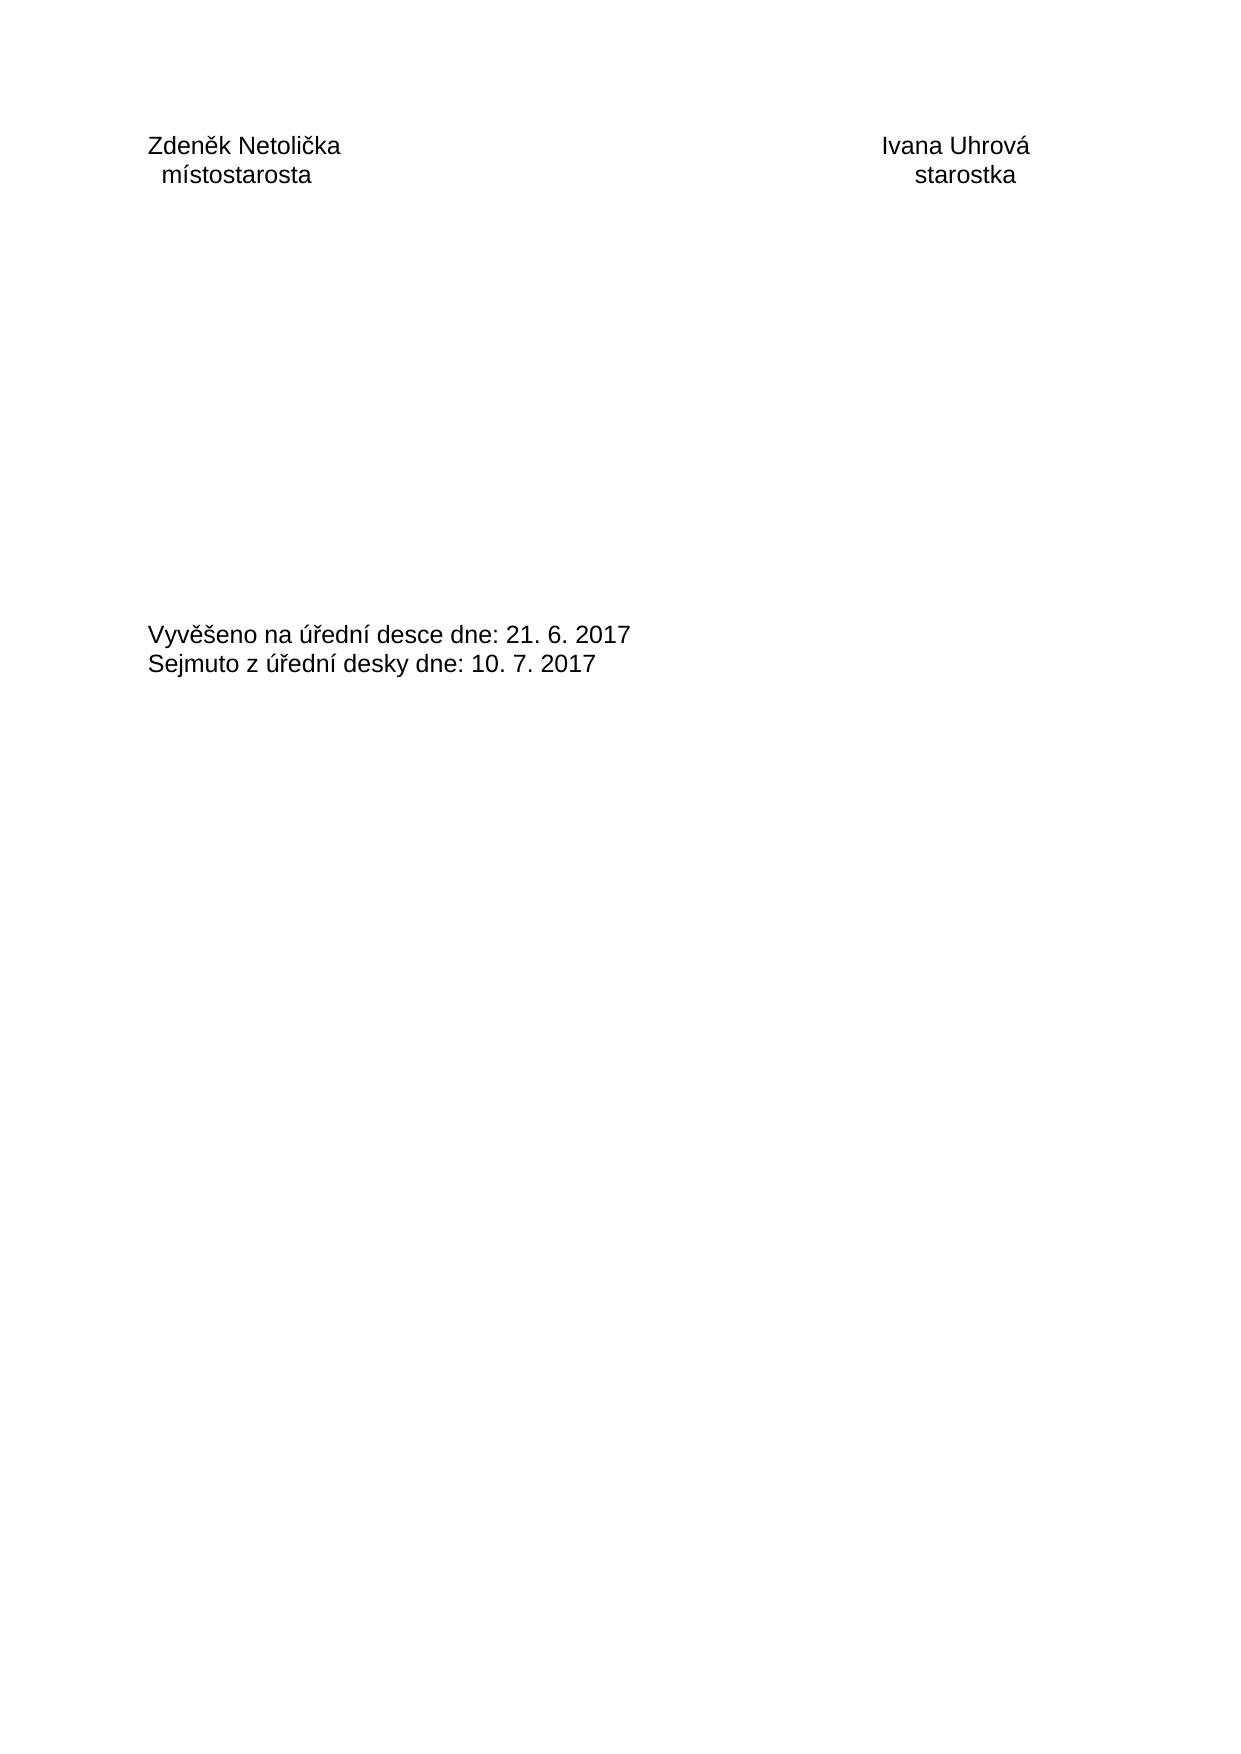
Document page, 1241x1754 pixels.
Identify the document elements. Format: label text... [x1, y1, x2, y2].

text místostarosta starostka [148, 160, 1093, 189]
text Zdeněk Netolička Ivana Uhrová [148, 131, 1093, 160]
text Sejmuto z úřední desky dne: 10. 7. 2017 [148, 649, 1093, 677]
text Vyvěšeno na úřední desce dne: 21. 6. 2017 [148, 620, 1093, 649]
